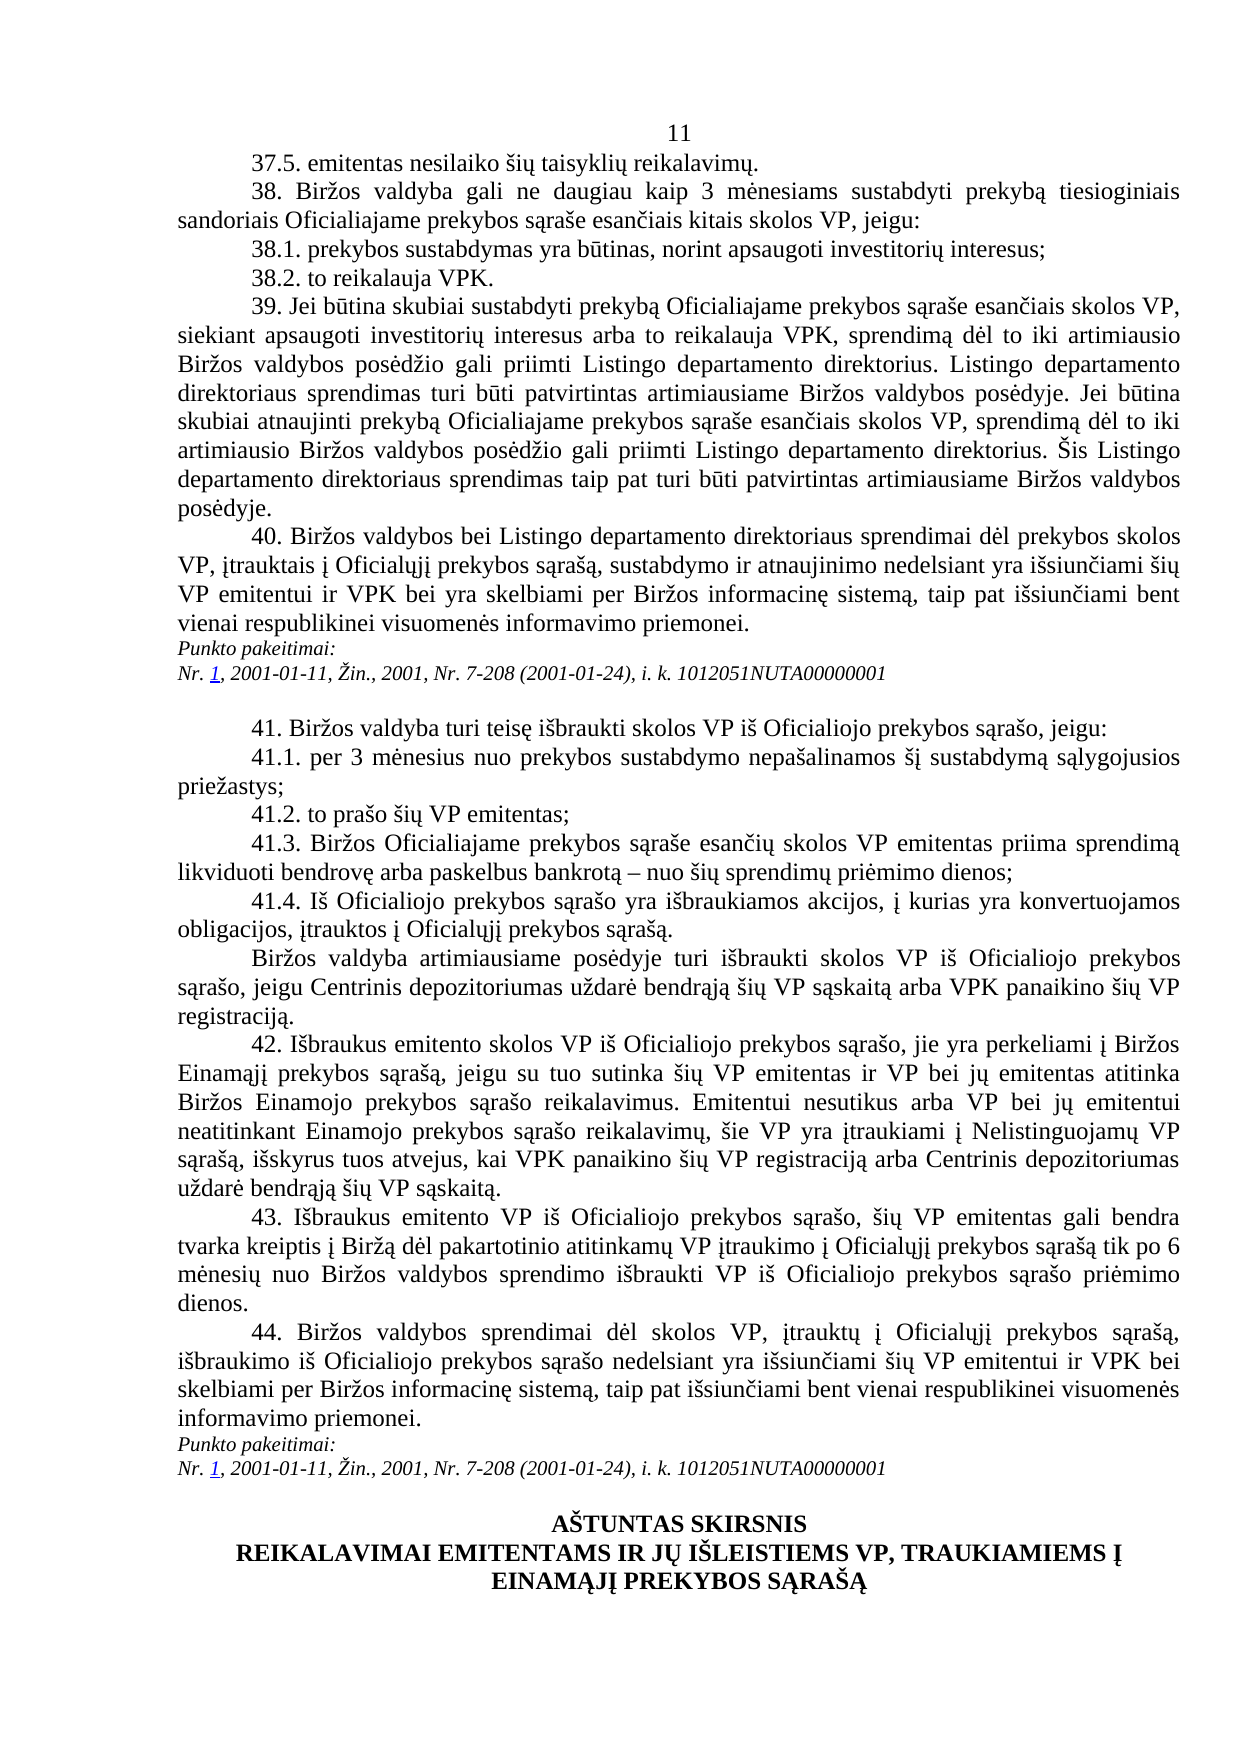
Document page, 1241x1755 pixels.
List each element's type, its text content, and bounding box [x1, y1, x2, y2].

text 38. Biržos valdyba gali ne daugiau kaip 3 mėnesiams sustabdyti prekybą tiesioginiais sandoriais Oficialiajame prekybos sąraše esančiais kitais skolos VP, jeigu: [177, 176, 1181, 234]
text 41.3. Biržos Oficialiajame prekybos sąraše esančių skolos VP emitentas priima sprendimą likviduoti bendrovę arba paskelbus bankrotą – nuo šių sprendimų priėmimo dienos; [177, 828, 1181, 886]
text 42. Išbraukus emitento skolos VP iš Oficialiojo prekybos sąrašo, jie yra perkeliami į Biržos Einamąjį prekybos sąrašą, jeigu su tuo sutinka šių VP emitentas ir VP bei jų emitentas atitinka Biržos Einamojo prekybos sąrašo reikalavimus. Emitentui nesutikus arba VP bei jų emitentui neatitinkant Einamojo prekybos sąrašo reikalavimų, šie VP yra įtraukiami į Nelistinguojamų VP sąrašą, išskyrus tuos atvejus, kai VPK panaikino šių VP registraciją arba Centrinis depozitoriumas uždarė bendrąją šių VP sąskaitą. [177, 1029, 1181, 1202]
text 37.5. emitentas nesilaiko šių taisyklių reikalavimų. [177, 148, 1181, 176]
text 41.2. to prašo šių VP emitentas; [177, 799, 1181, 828]
text AŠTUNTAS SKIRSNIS [177, 1509, 1181, 1538]
text 41. Biržos valdyba turi teisę išbraukti skolos VP iš Oficialiojo prekybos sąrašo, jeigu: [177, 713, 1181, 742]
text 43. Išbraukus emitento VP iš Oficialiojo prekybos sąrašo, šių VP emitentas gali bendra tvarka kreiptis į Biržą dėl pakartotinio atitinkamų VP įtraukimo į Oficialųjį prekybos sąrašą tik po 6 mėnesių nuo Biržos valdybos sprendimo išbraukti VP iš Oficialiojo prekybos sąrašo priėmimo dienos. [177, 1202, 1181, 1317]
text 38.2. to reikalauja VPK. [177, 263, 1181, 291]
text 41.4. Iš Oficialiojo prekybos sąrašo yra išbraukiamos akcijos, į kurias yra konvertuojamos obligacijos, įtrauktos į Oficialųjį prekybos sąrašą. [177, 886, 1181, 943]
text 38.1. prekybos sustabdymas yra būtinas, norint apsaugoti investitorių interesus; [177, 234, 1181, 263]
text Nr. 1, 2001-01-11, Žin., 2001, Nr. 7-208 (2001-01-24), i. k. 1012051NUTA00000001 [177, 1456, 1181, 1480]
text 44. Biržos valdybos sprendimai dėl skolos VP, įtrauktų į Oficialųjį prekybos sąrašą, išbraukimo iš Oficialiojo prekybos sąrašo nedelsiant yra išsiunčiami šių VP emitentui ir VPK bei skelbiami per Biržos informacinę sistemą, taip pat išsiunčiami bent vienai respublikinei visuomenės informavimo priemonei. [177, 1317, 1181, 1432]
text 40. Biržos valdybos bei Listingo departamento direktoriaus sprendimai dėl prekybos skolos VP, įtrauktais į Oficialųjį prekybos sąrašą, sustabdymo ir atnaujinimo nedelsiant yra išsiunčiami šių VP emitentui ir VPK bei yra skelbiami per Biržos informacinę sistemą, taip pat išsiunčiami bent vienai respublikinei visuomenės informavimo priemonei. [177, 521, 1181, 636]
text Biržos valdyba artimiausiame posėdyje turi išbraukti skolos VP iš Oficialiojo prekybos sąrašo, jeigu Centrinis depozitoriumas uždarė bendrąją šių VP sąskaitą arba VPK panaikino šių VP registraciją. [177, 943, 1181, 1029]
text Punkto pakeitimai: [177, 1432, 1181, 1456]
text Punkto pakeitimai: [177, 636, 1181, 660]
text REIKALAVIMAI EMITENTAMS IR JŲ IŠLEISTIEMS VP, TRAUKIAMIEMS Į EINAMĄJĮ PREKYBOS SĄRAŠĄ [177, 1538, 1181, 1595]
text Nr. 1, 2001-01-11, Žin., 2001, Nr. 7-208 (2001-01-24), i. k. 1012051NUTA00000001 [177, 660, 1181, 684]
text 41.1. per 3 mėnesius nuo prekybos sustabdymo nepašalinamos šį sustabdymą sąlygojusios priežastys; [177, 742, 1181, 799]
text 39. Jei būtina skubiai sustabdyti prekybą Oficialiajame prekybos sąraše esančiais skolos VP, siekiant apsaugoti investitorių interesus arba to reikalauja VPK, sprendimą dėl to iki artimiausio Biržos valdybos posėdžio gali priimti Listingo departamento direktorius. Listingo departamento direktoriaus sprendimas turi būti patvirtintas artimiausiame Biržos valdybos posėdyje. Jei būtina skubiai atnaujinti prekybą Oficialiajame prekybos sąraše esančiais skolos VP, sprendimą dėl to iki artimiausio Biržos valdybos posėdžio gali priimti Listingo departamento direktorius. Šis Listingo departamento direktoriaus sprendimas taip pat turi būti patvirtintas artimiausiame Biržos valdybos posėdyje. [177, 291, 1181, 521]
